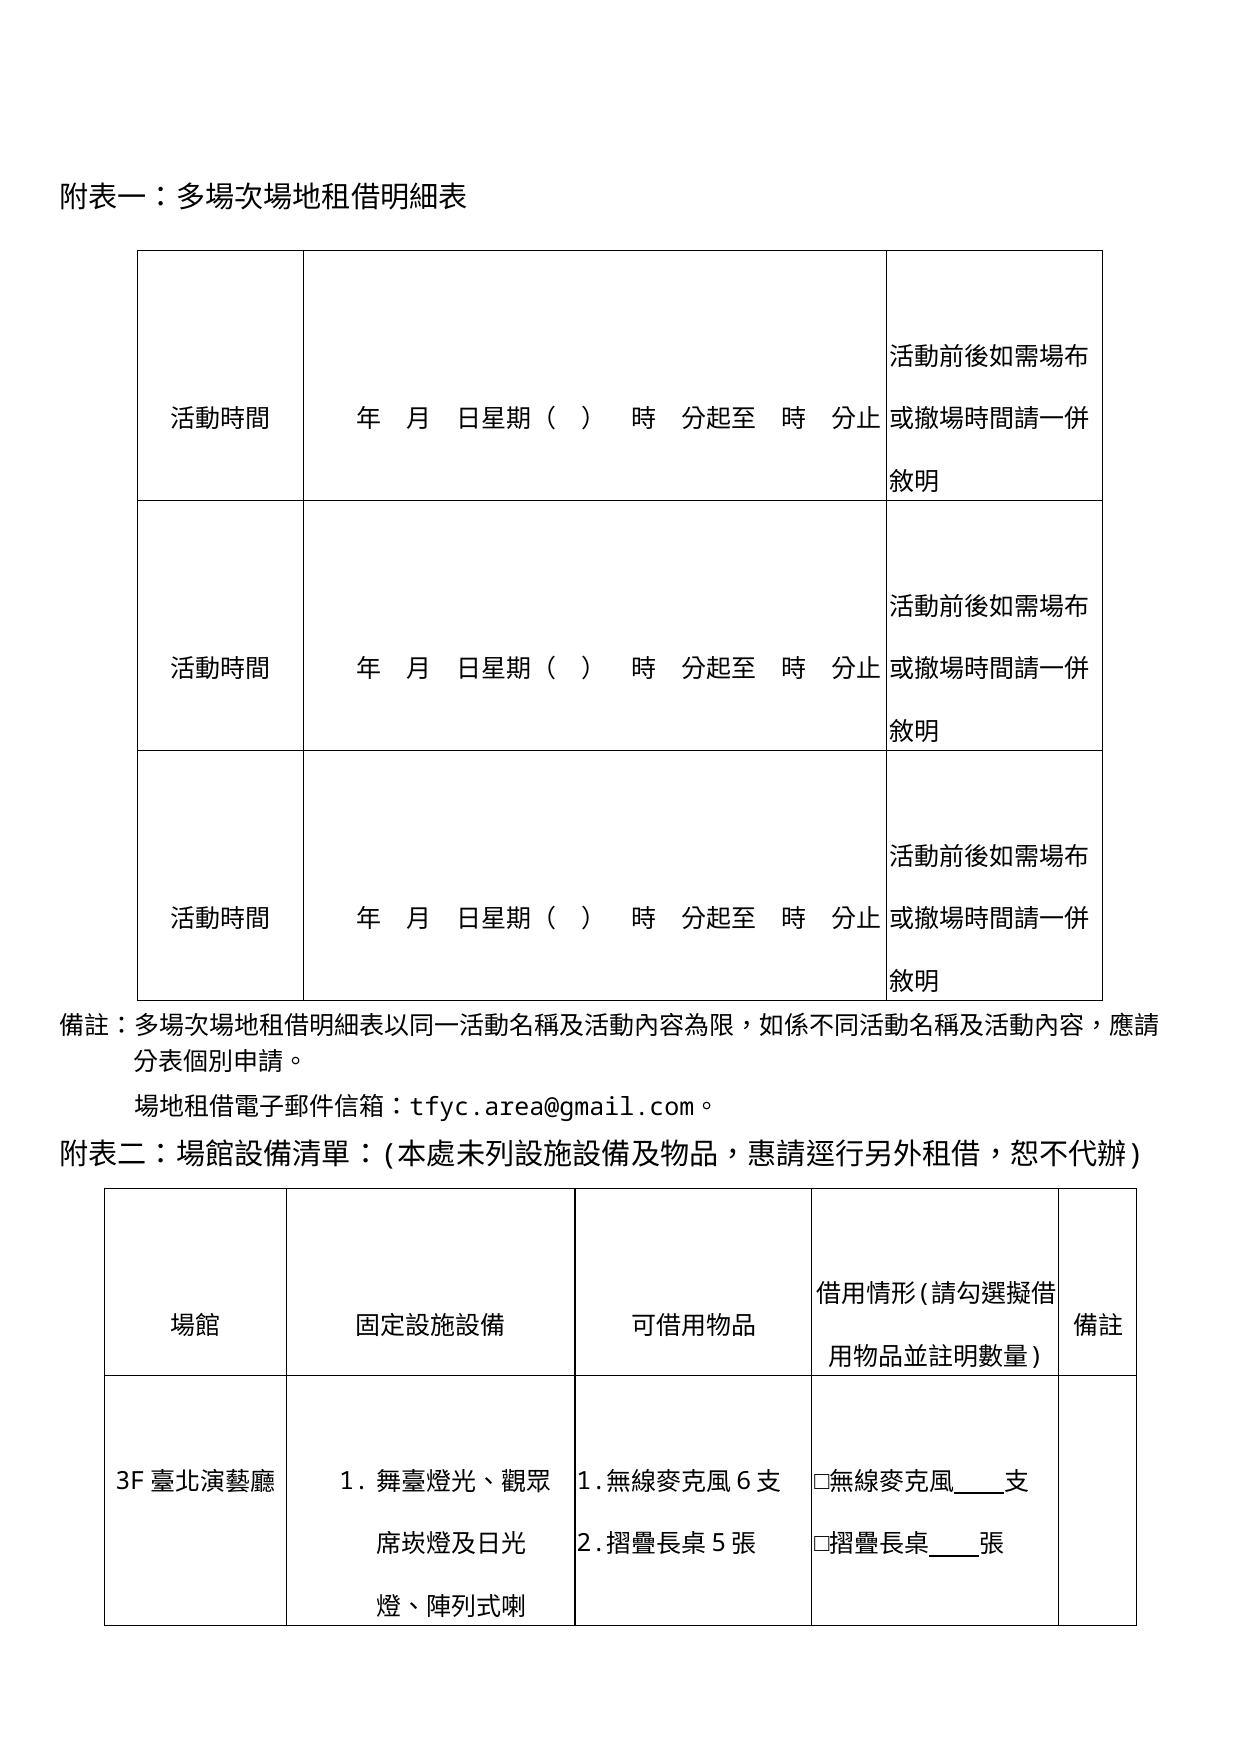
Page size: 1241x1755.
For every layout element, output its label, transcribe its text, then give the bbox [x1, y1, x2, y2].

table_cell 活動時間 [138, 501, 303, 750]
table_cell 年 月 日星期（ ） 時 分起至 時 分止 [304, 751, 886, 1000]
table_header 活動前後如需場布或撤場時間請一併敘明 [887, 251, 1102, 500]
text 附表二：場館設備清單：(本處未列設施設備及物品，惠請逕行另外租借，恕不代辦) [59, 1131, 1181, 1173]
table_header 年 月 日星期（ ） 時 分起至 時 分止 [304, 251, 886, 500]
table_header 場館 [105, 1189, 286, 1375]
text 備註：多場次場地租借明細表以同一活動名稱及活動內容為限，如係不同活動名稱及活動內容，應請分表個別申請。 [59, 1006, 1181, 1078]
table_header 備註 [1059, 1189, 1136, 1375]
table_cell [1059, 1376, 1136, 1625]
table_cell 3F臺北演藝廳 [105, 1376, 286, 1625]
table_cell 1.無線麥克風6支 2.摺疊長桌5張 [576, 1376, 811, 1625]
table_cell 舞臺燈光、觀眾席崁燈及日光燈、陣列式喇 [287, 1376, 574, 1625]
text 附表一：多場次場地租借明細表 [59, 173, 1181, 216]
table_cell 活動前後如需場布或撤場時間請一併敘明 [887, 501, 1102, 750]
text 場地租借電子郵件信箱：tfyc.area@gmail.com。 [84, 1086, 1181, 1123]
table_cell 活動前後如需場布或撤場時間請一併敘明 [887, 751, 1102, 1000]
table_header 借用情形(請勾選擬借用物品並註明數量) [812, 1189, 1058, 1375]
table_cell 活動時間 [138, 751, 303, 1000]
table_cell □無線麥克風 支 □摺疊長桌 張 [812, 1376, 1058, 1625]
table_header 活動時間 [138, 251, 303, 500]
table_header 可借用物品 [576, 1189, 811, 1375]
table_cell 年 月 日星期（ ） 時 分起至 時 分止 [304, 501, 886, 750]
table_header 固定設施設備 [287, 1189, 574, 1375]
